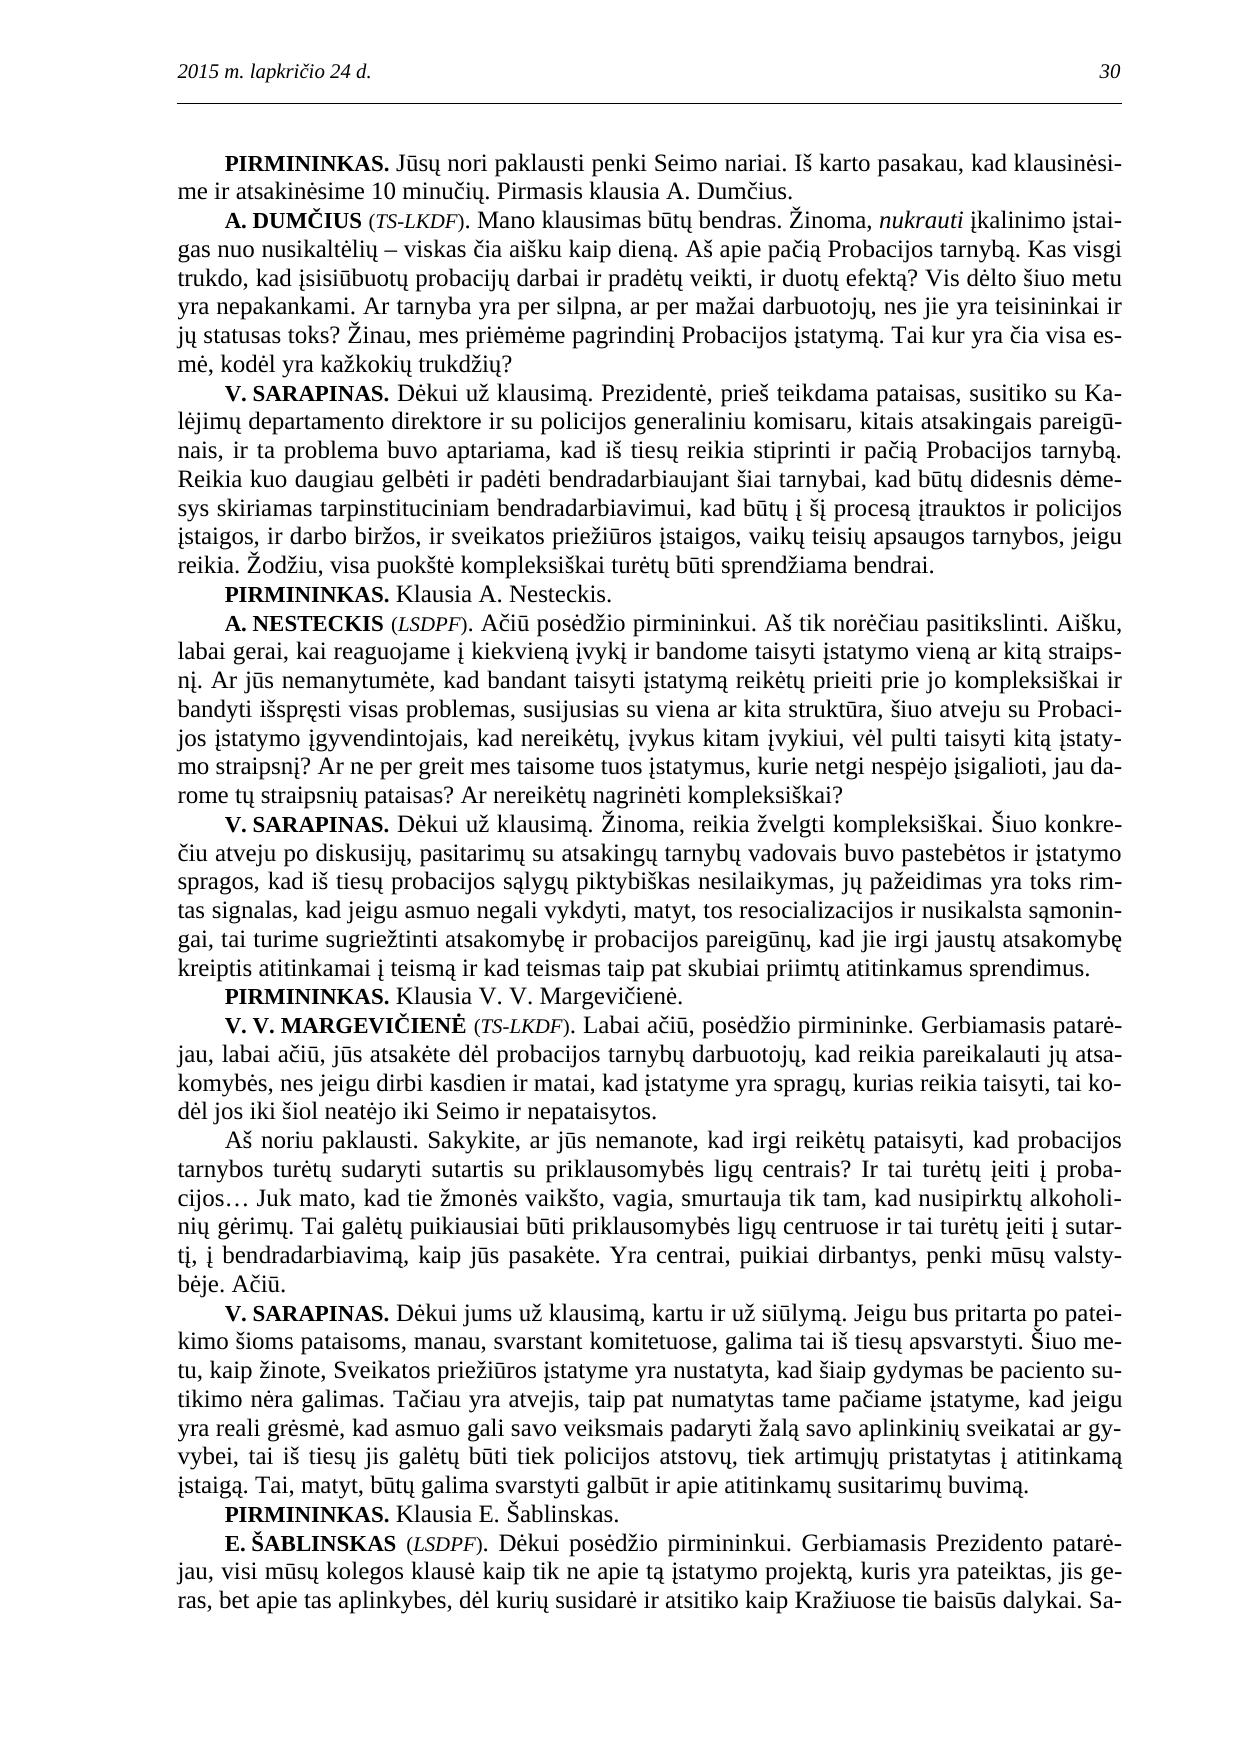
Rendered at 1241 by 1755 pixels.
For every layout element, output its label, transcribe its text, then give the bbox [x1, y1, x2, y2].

text A. NESTECKIS (LSDPF). Ačiū po­sė­džio pir­mi­nin­kui. Aš tik no­rė­čiau pa­si­tiks­lin­ti. Aiš­ku, la­bai ge­rai, kai re­a­guo­ja­me į kiek­vie­ną įvy­kį ir ban­do­me tai­sy­ti įsta­ty­mo vie­ną ar ki­tą straips­nį. Ar jūs ne­ma­ny­tu­mė­te, kad ban­dant tai­sy­ti įsta­ty­mą rei­kė­tų pri­ei­ti prie jo kom­plek­siš­kai ir ban­dy­ti iš­spręs­ti vi­sas pro­ble­mas, su­si­ju­sias su vie­na ar ki­ta struk­tū­ra, šiuo at­ve­ju su Pro­ba­ci­jos įsta­ty­mo įgy­ven­din­to­jais, kad ne­rei­kė­tų, įvy­kus ki­tam įvy­kiui, vėl pul­ti tai­sy­ti ki­tą įsta­ty­mo straips­nį? Ar ne per greit mes tai­so­me tuos įsta­ty­mus, ku­rie net­gi ne­spė­jo įsi­ga­lio­ti, jau da­ro­me tų straips­nių pa­tai­sas? Ar ne­rei­kė­tų nag­ri­nė­ti kom­plek­siš­kai? [177, 608, 1122, 809]
text V. SARAPINAS. Dė­kui už klau­si­mą. Pre­zi­den­tė, prieš teik­da­ma pa­tai­sas, su­si­ti­ko su Ka­lė­ji­mų de­par­ta­men­to di­rek­to­re ir su po­li­ci­jos ge­ne­ra­li­niu ko­mi­sa­ru, ki­tais at­sa­kin­gais pa­rei­gū­nais, ir ta pro­ble­ma bu­vo ap­ta­ria­ma, kad iš tie­sų rei­kia stip­rin­ti ir pa­čią Pro­ba­ci­jos tar­ny­bą. Rei­kia kuo dau­giau gel­bė­ti ir pa­dė­ti ben­dra­dar­biau­jant šiai tar­ny­bai, kad bū­tų di­des­nis dė­me­sys ski­ria­mas tar­pins­ti­tu­ci­niam ben­dra­dar­bia­vi­mui, kad bū­tų į šį pro­ce­są įtrauk­tos ir po­li­ci­jos įstai­gos, ir dar­bo bir­žos, ir svei­ka­tos prie­žiū­ros įstai­gos, vai­kų tei­sių ap­sau­gos tar­ny­bos, jei­gu rei­kia. Žo­džiu, vi­sa puokš­tė kom­plek­siš­kai tu­rė­tų bū­ti spren­džia­ma ben­drai. [177, 378, 1122, 579]
text Aš no­riu pa­klaus­ti. Sa­ky­ki­te, ar jūs ne­ma­no­te, kad ir­gi rei­kė­tų pa­tai­sy­ti, kad pro­ba­ci­jos tar­ny­bos tu­rė­tų su­da­ry­ti su­tar­tis su pri­klau­so­my­bės li­gų cen­trais? Ir tai tu­rė­tų įei­ti į pro­ba­cijos… Juk ma­to, kad tie žmo­nės vaikš­to, va­gia, smur­tau­ja tik tam, kad nu­si­pirk­tų al­ko­ho­li­nių gė­ri­mų. Tai ga­lė­tų pui­kiau­siai bū­ti pri­klau­so­my­bės li­gų cen­truo­se ir tai tu­rė­tų įei­ti į su­tar­tį, į ben­dra­dar­bia­vi­mą, kaip jūs pa­sa­kė­te. Yra cen­trai, pui­kiai dir­ban­tys, pen­ki mū­sų vals­ty­bėje. Ačiū. [177, 1125, 1122, 1298]
text V. SARAPINAS. Dė­kui jums už klau­si­mą, kar­tu ir už siū­ly­mą. Jei­gu bus pri­tar­ta po pa­tei­ki­mo šioms pa­tai­soms, ma­nau, svars­tant ko­mi­te­tuo­se, ga­li­ma tai iš tie­sų ap­svars­ty­ti. Šiuo me­tu, kaip ži­no­te, Svei­ka­tos prie­žiū­ros įsta­ty­me yra nu­sta­ty­ta, kad šiaip gy­dy­mas be pa­cien­to su­ti­ki­mo nė­ra ga­li­mas. Ta­čiau yra at­ve­jis, taip pat nu­ma­ty­tas ta­me pa­čia­me įsta­ty­me, kad jei­gu yra re­a­li grės­mė, kad as­muo ga­li sa­vo veiks­mais pa­da­ry­ti ža­lą sa­vo ap­lin­ki­nių svei­ka­tai ar gy­vy­bei, tai iš tie­sų jis ga­lė­tų bū­ti tiek po­li­ci­jos at­sto­vų, tiek ar­ti­mų­jų pri­sta­ty­tas į ati­tin­ka­mą įstai­gą. Tai, ma­tyt, bū­tų ga­li­ma svars­ty­ti gal­būt ir apie ati­tin­ka­mų su­si­ta­ri­mų bu­vi­mą. [177, 1298, 1122, 1499]
text V. SARAPINAS. Dė­kui už klau­si­mą. Ži­no­ma, rei­kia žvelg­ti kom­plek­siš­kai. Šiuo kon­kre­čiu at­ve­ju po dis­ku­si­jų, pa­si­ta­ri­mų su at­sa­kin­gų tar­ny­bų va­do­vais bu­vo pa­ste­bė­tos ir įsta­ty­mo spra­gos, kad iš tie­sų pro­ba­ci­jos są­ly­gų pik­ty­biš­kas ne­si­lai­ky­mas, jų pa­žei­di­mas yra toks rim­tas sig­na­las, kad jei­gu as­muo ne­ga­li vyk­dy­ti, ma­tyt, tos re­so­cia­li­za­ci­jos ir nu­si­kals­ta są­mo­nin­gai, tai tu­ri­me su­griež­tin­ti at­sa­ko­my­bę ir pro­ba­ci­jos pa­rei­gū­nų, kad jie ir­gi jaus­tų at­sa­ko­my­bę kreip­tis ati­tin­ka­mai į teis­mą ir kad teis­mas taip pat sku­biai pri­im­tų ati­tin­ka­mus spren­di­mus. [177, 809, 1122, 981]
text PIRMININKAS. Jū­sų no­ri pa­klaus­ti pen­ki Sei­mo na­riai. Iš kar­to pa­sa­kau, kad klau­si­nė­si­me ir at­sa­ki­nė­si­me 10 mi­nu­čių. Pir­ma­sis klau­sia A. Dum­čius. [177, 148, 1122, 205]
text PIRMININKAS. Klau­sia E. Šab­lins­kas. [177, 1499, 1122, 1528]
text PIRMININKAS. Klau­sia V. V. Mar­ge­vi­čie­nė. [177, 981, 1122, 1010]
text A. DUMČIUS (TS-LKDF). Ma­no klau­si­mas bū­tų ben­dras. Ži­no­ma, nu­krau­ti įka­li­ni­mo įstai­gas nuo nu­si­kal­tė­lių – vis­kas čia aiš­ku kaip die­ną. Aš apie pa­čią Pro­ba­ci­jos tar­ny­bą. Kas vis­gi truk­do, kad įsi­siū­buo­tų pro­ba­ci­jų dar­bai ir pra­dė­tų veik­ti, ir duo­tų efek­tą? Vis dėl­to šiuo me­tu yra ne­pa­kan­ka­mi. Ar tar­ny­ba yra per sil­pna, ar per ma­žai dar­buo­to­jų, nes jie yra tei­si­nin­kai ir jų sta­tu­sas toks? Ži­nau, mes pri­ėmė­me pa­grin­di­nį P­ro­ba­ci­jos įsta­ty­mą. Tai kur yra čia vi­sa es­mė, ko­dėl yra kaž­ko­kių truk­džių? [177, 205, 1122, 378]
text E. ŠABLINSKAS (LSDPF). Dė­kui po­sė­džio pir­mi­nin­kui. Ger­bia­ma­sis Pre­zi­den­to pa­ta­rė­jau, vi­si mū­sų ko­le­gos klau­sė kaip tik ne apie tą įsta­ty­mo pro­jek­tą, ku­ris yra pa­teik­tas, jis ge­ras, bet apie tas ap­lin­ky­bes, dėl ku­rių su­si­da­rė ir at­si­ti­ko kaip Kra­žiuo­se tie bai­sūs da­ly­kai. Sa­ [177, 1528, 1122, 1614]
text V. V. MARGEVIČIENĖ (TS-LKDF). La­bai ačiū, po­sė­džio pir­mi­nin­ke. Ger­bia­ma­sis pa­ta­rė­jau, la­bai ačiū, jūs at­sa­kė­te dėl pro­ba­ci­jos tar­ny­bų dar­buo­to­jų, kad rei­kia pa­rei­ka­lau­ti jų at­sa­ko­my­bės, nes jei­gu dir­bi kas­dien ir ma­tai, kad įsta­ty­me yra spra­gų, ku­rias rei­kia tai­sy­ti, tai ko­dėl jos iki šiol ne­at­ėjo iki Sei­mo ir ne­pa­tai­sy­tos. [177, 1010, 1122, 1125]
text PIRMININKAS. Klau­sia A. Ne­stec­kis. [177, 579, 1122, 608]
